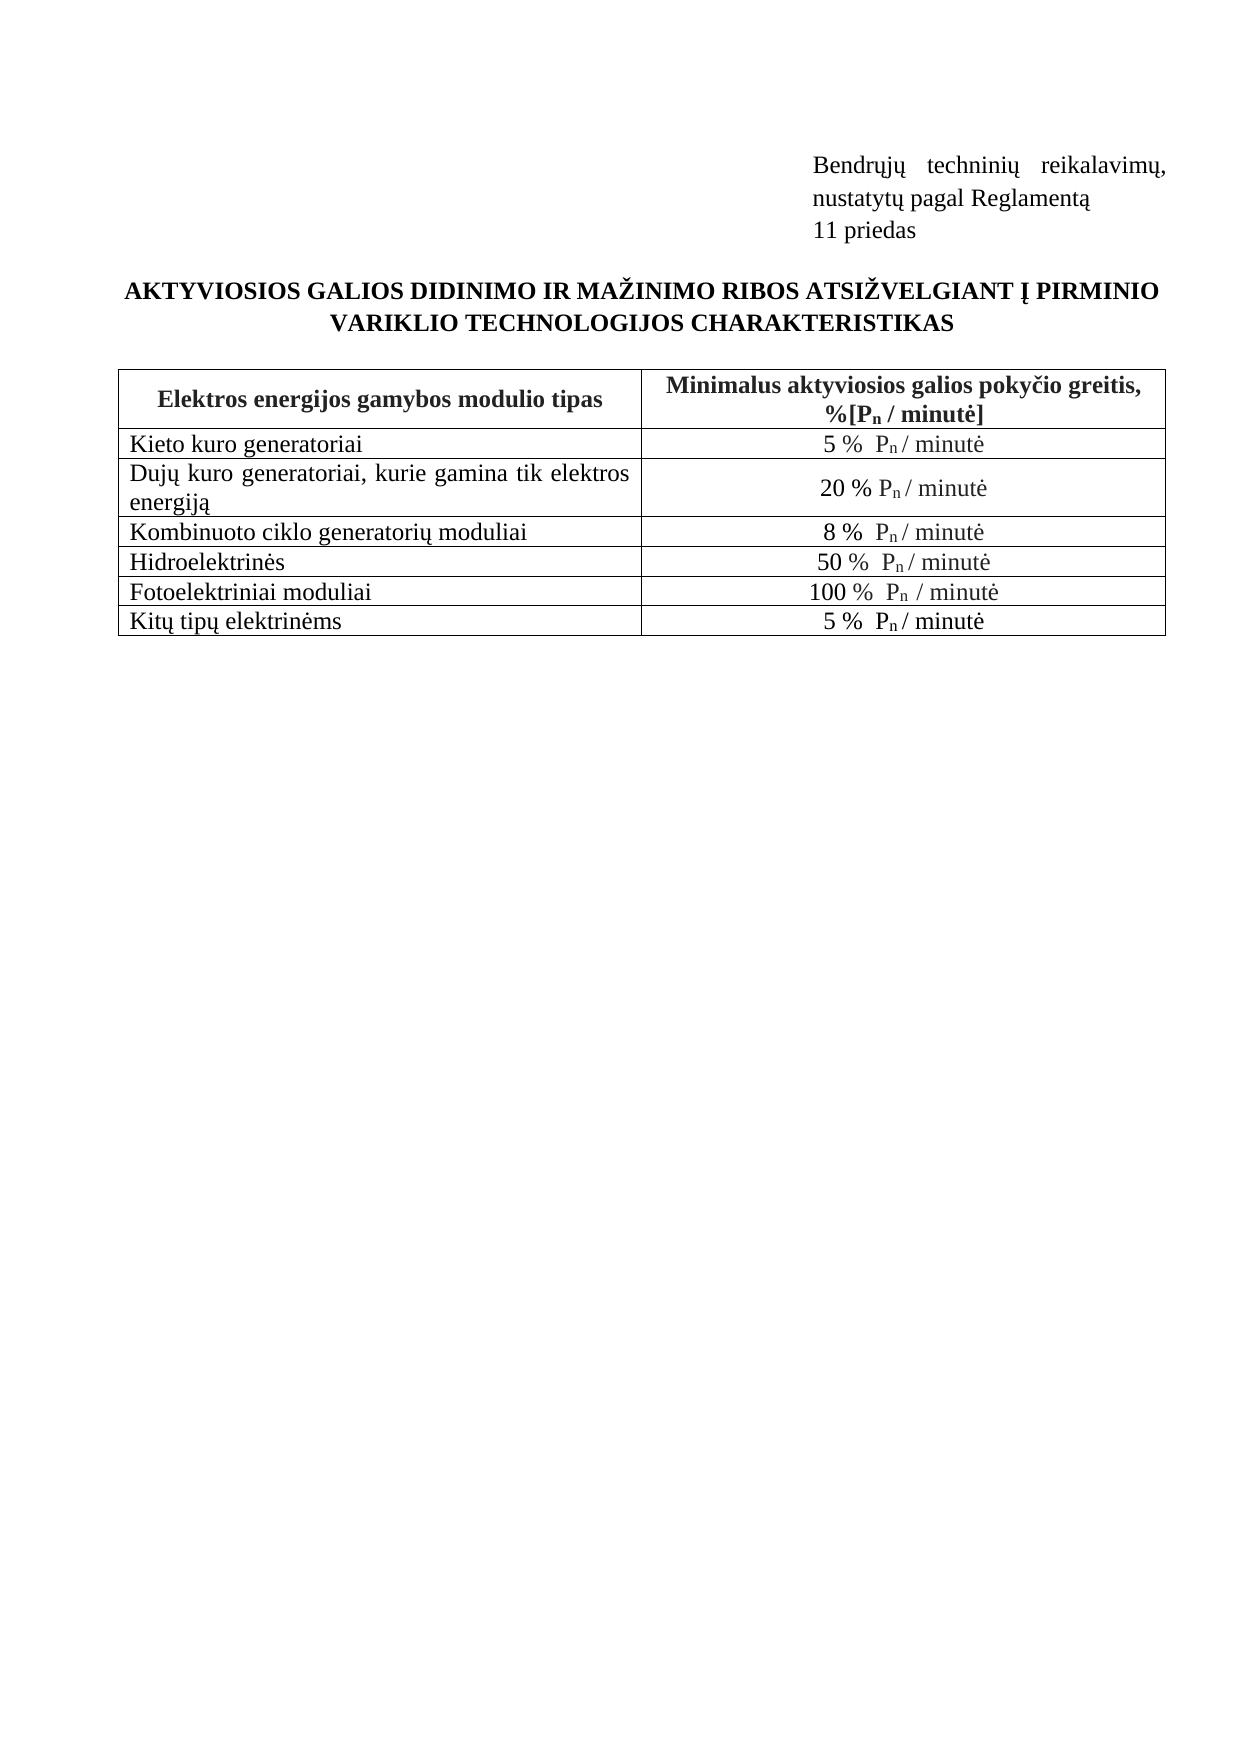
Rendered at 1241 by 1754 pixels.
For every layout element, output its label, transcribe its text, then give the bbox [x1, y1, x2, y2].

table_cell 100 % Pn / minutė [642, 577, 1165, 605]
table_cell Kitų tipų elektrinėms [119, 606, 641, 635]
table_header Minimalus aktyviosios galios pokyčio greitis, %[Pn / minutė] [642, 370, 1165, 428]
table_cell 20 % Pn / minutė [642, 459, 1165, 516]
table_cell Kombinuoto ciklo generatorių moduliai [119, 517, 641, 546]
table_cell Kieto kuro generatoriai [119, 429, 641, 457]
table_cell Fotoelektriniai moduliai [119, 577, 641, 605]
subtitle 11 priedas [812, 216, 1167, 244]
table_cell 5 % Pn / minutė [642, 429, 1165, 457]
table_cell 50 % Pn / minutė [642, 547, 1165, 576]
subtitle Bendrųjų techninių reikalavimų, nustatytų pagal Reglamentą [812, 151, 1167, 212]
subtitle AKTYVIOSIOS GALIOS DIDINIMO IR MAŽINIMO RIBOS ATSIŽVELGIANT Į PIRMINIO VARIKLIO TECHNOLOGIJOS CHARAKTERISTIKAS [118, 276, 1167, 337]
table_cell 8 % Pn / minutė [642, 517, 1165, 546]
table_cell Hidroelektrinės [119, 547, 641, 576]
table_header Elektros energijos gamybos modulio tipas [119, 370, 641, 428]
table_cell Dujų kuro generatoriai, kurie gamina tik elektros energiją [119, 459, 641, 516]
table_cell 5 % Pn / minutė [642, 606, 1165, 635]
